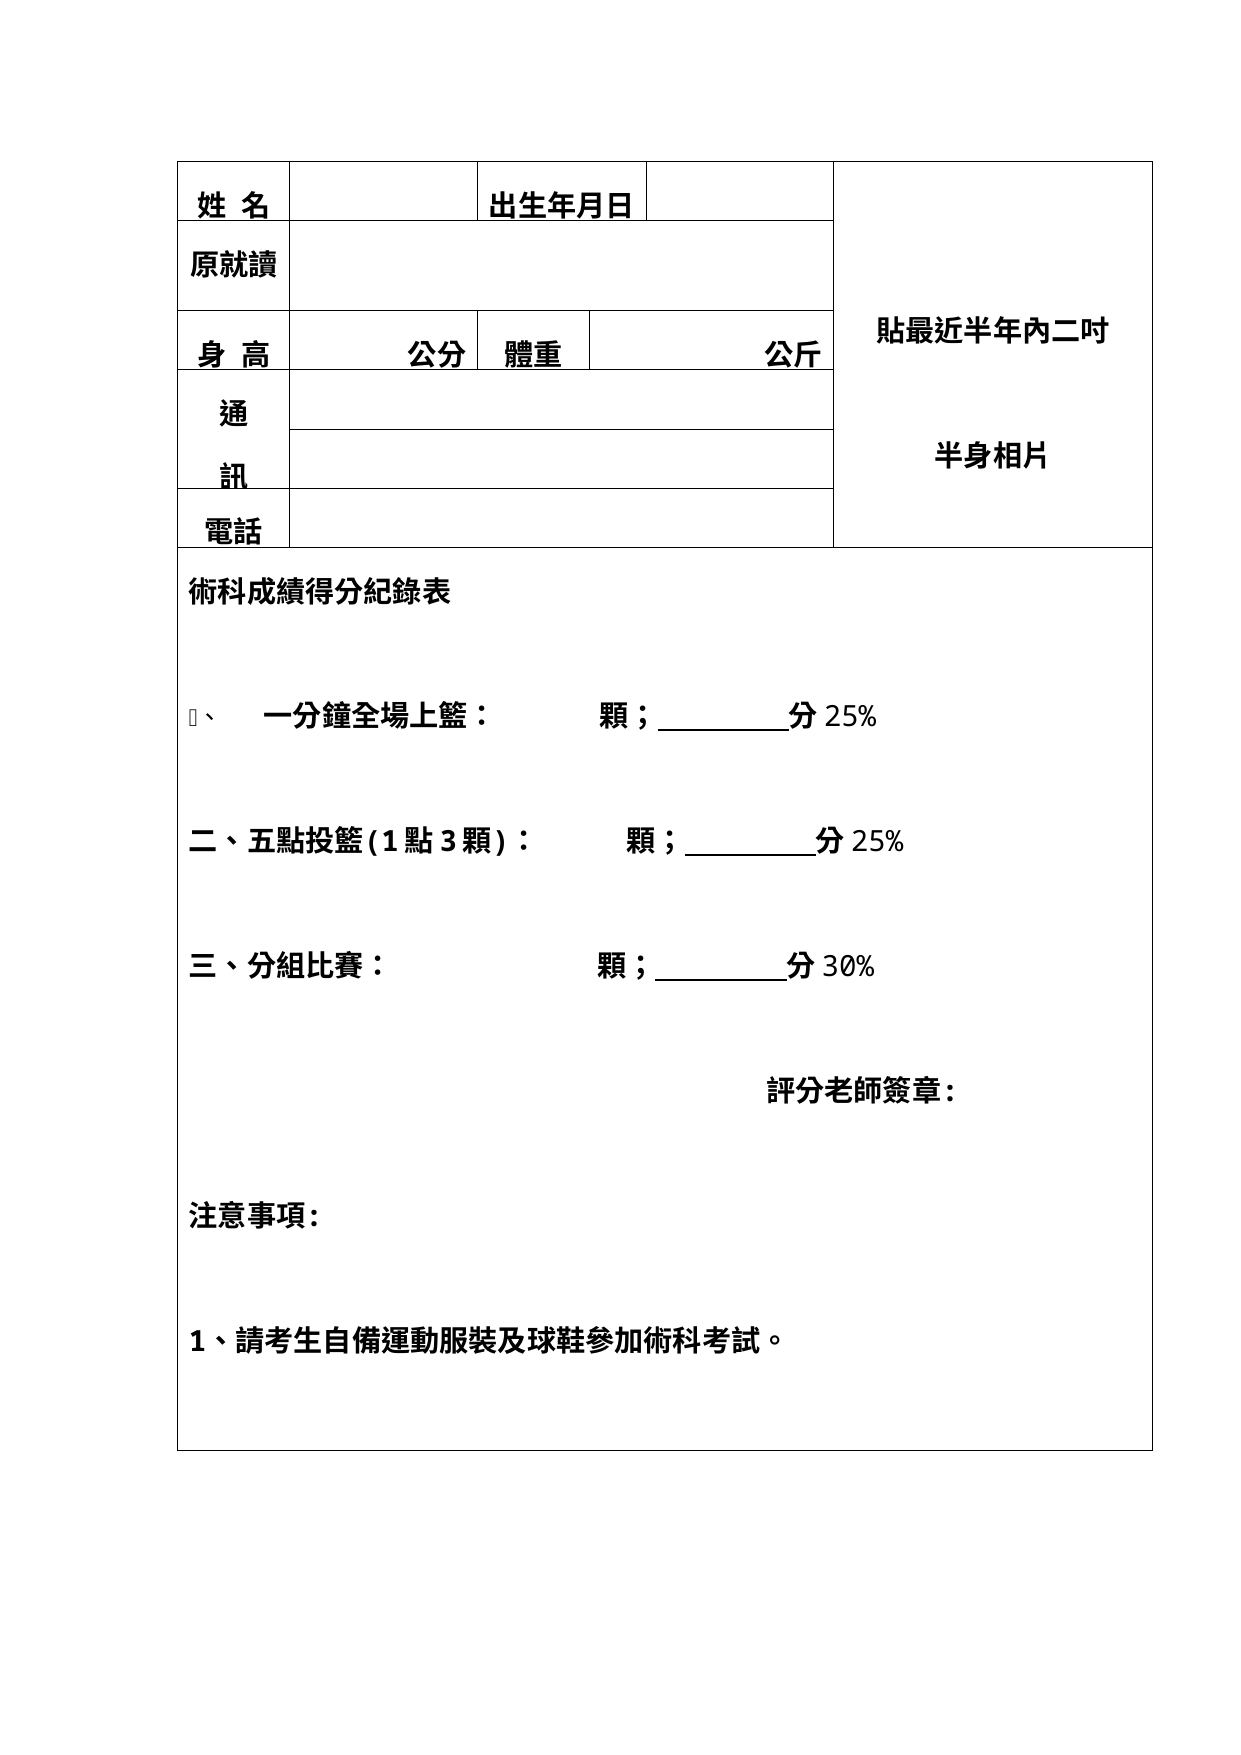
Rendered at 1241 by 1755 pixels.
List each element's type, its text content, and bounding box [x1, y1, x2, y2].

table_header [647, 162, 833, 220]
table_cell 通 訊 處 [237, 467, 242, 487]
table_cell [290, 430, 833, 487]
table_cell 術科成績得分紀錄表 一分鐘全場上籃： 顆； 分25% 二、五點投籃(1點3顆)： 顆； 分25% 三、分組比賽： 顆； 分30% 評分老師簽章: 注意事項: 1、請考生自備運動服裝及球鞋參加術科考試。 2、術科考試項目列於招生簡章內請自行參閱。 3、考試日期如有異動請隨時上網查閱 。 4、報名時請務必攜帶報名表，並填妥個人基本資料及黏貼個人相片。 5、聯絡人:胡翊吟老師-電話:〈06〉5991420 轉6021 ;0911157345 [178, 548, 1152, 1450]
table_header 貼最近半年內二吋 半身相片 [834, 162, 1152, 547]
table_cell 公分 [290, 311, 477, 369]
table_header [290, 162, 477, 220]
table_cell 身 高 [178, 311, 289, 369]
table_header 姓 名 [178, 162, 289, 220]
table_cell 公斤 [590, 311, 833, 369]
table_header 出生年月日 [478, 162, 646, 220]
table_cell [290, 221, 833, 310]
table_cell 體重 [478, 311, 589, 369]
table_cell 通 訊 處 [178, 370, 289, 487]
table_cell [290, 489, 833, 547]
table_cell 原就讀 學校 [178, 221, 289, 310]
table_cell 電話 [178, 489, 289, 547]
table_cell [290, 370, 833, 428]
